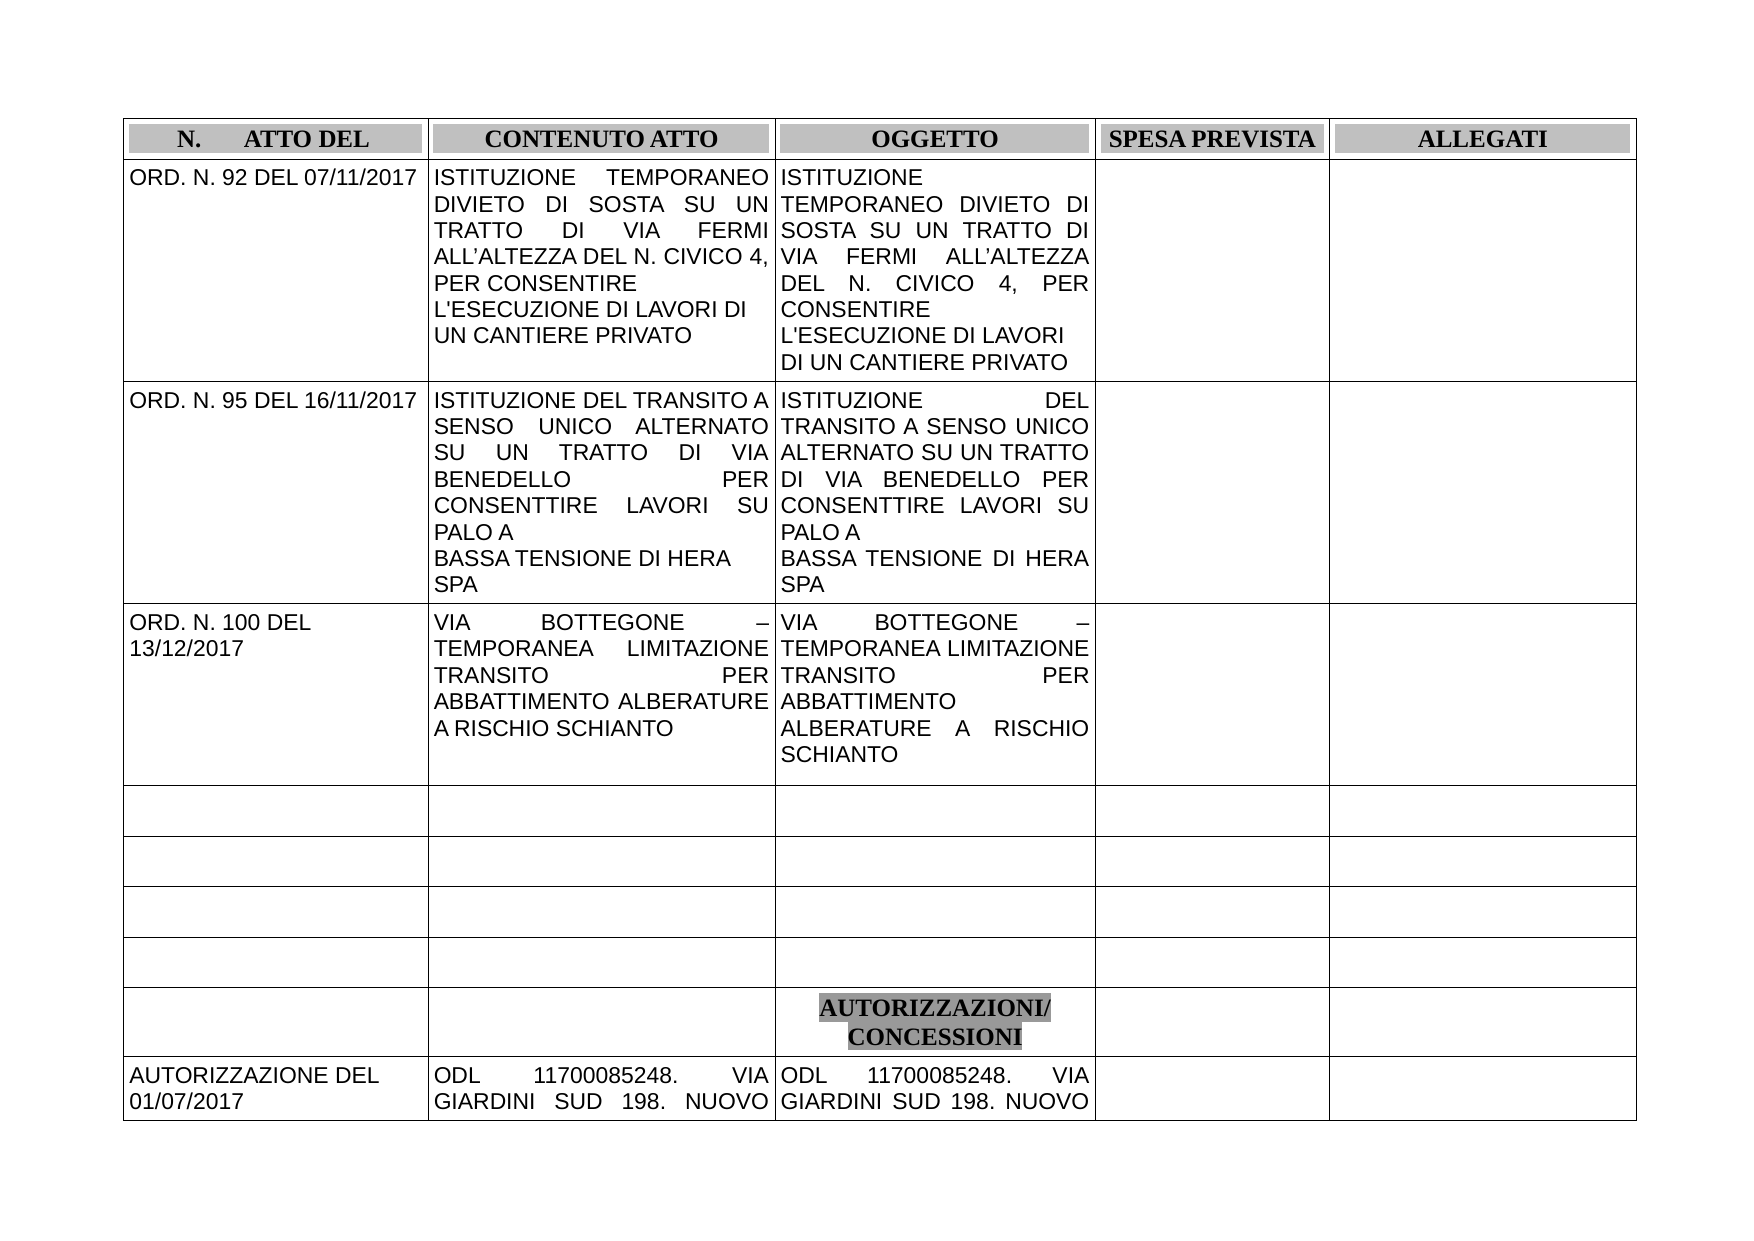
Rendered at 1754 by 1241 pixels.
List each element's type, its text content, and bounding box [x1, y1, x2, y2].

table_cell [776, 938, 1095, 987]
table_cell [776, 786, 1095, 836]
table_header OGGETTO [776, 119, 1095, 158]
table_cell [1330, 160, 1636, 381]
table_cell ODL 11700085248. VIA GIARDINI SUD 198. NUOVO [429, 1057, 775, 1120]
table_cell Via Bottegone – temporanea limitazione transito per abbattimento alberature a rischio schianto [776, 604, 1095, 785]
table_cell ORD. N. 92 DEL 07/11/2017 [124, 160, 428, 381]
table_cell [429, 938, 775, 987]
table_cell Via Bottegone – temporanea limitazione transito per abbattimento alberature a rischio schianto [429, 604, 775, 785]
table_cell [124, 837, 428, 886]
table_cell [1096, 1057, 1329, 1120]
table_cell [124, 786, 428, 836]
table_cell ORD. N. 100 DEL 13/12/2017 [124, 604, 428, 785]
table_cell [1096, 887, 1329, 937]
table_cell [124, 887, 428, 937]
table_cell [124, 988, 428, 1056]
table_cell [1330, 604, 1636, 785]
table_cell [124, 938, 428, 987]
table_cell [1330, 1057, 1636, 1120]
table_cell [1096, 604, 1329, 785]
table_cell Istituzione temporaneo divieto di sosta su un tratto di Via Fermi all’altezza del n. civico 4, per consentire L'ESECUZIONE DI LAVORI DI UN CANTIERE PRIVATO [429, 160, 775, 381]
table_cell [1096, 382, 1329, 603]
table_cell ORD. N. 95 DEL 16/11/2017 [124, 382, 428, 603]
table_cell [1096, 837, 1329, 886]
table_cell [1096, 160, 1329, 381]
table_cell [1096, 988, 1329, 1056]
table_cell [1330, 988, 1636, 1056]
table_cell [1330, 786, 1636, 836]
table_cell [1330, 382, 1636, 603]
table_cell [1330, 837, 1636, 886]
table_header N. ATTO DEL [124, 119, 428, 158]
table_cell Istituzione del transito a senso unico alternato su un tratto di Via Benedello per consenttire lavori su palo a bassa tensione di Hera Spa [776, 382, 1095, 603]
table_header ALLEGATI [1330, 119, 1636, 158]
table_cell [1330, 887, 1636, 937]
table_cell [776, 887, 1095, 937]
table_cell [429, 988, 775, 1056]
table_cell Istituzione del transito a senso unico alternato su un tratto di Via Benedello per consenttire lavori su palo a bassa tensione di Hera Spa [429, 382, 775, 603]
table_cell [429, 786, 775, 836]
table_cell [1330, 938, 1636, 987]
table_cell [429, 887, 775, 937]
table_cell Istituzione temporaneo divieto di sosta su un tratto di Via Fermi all’altezza del n. civico 4, per consentire L'ESECUZIONE DI LAVORI DI UN CANTIERE PRIVATO [776, 160, 1095, 381]
table_cell AUTORIZZAZIONI/ CONCESSIONI [776, 988, 1095, 1056]
table_cell ODL 11700085248. VIA GIARDINI SUD 198. NUOVO [776, 1057, 1095, 1120]
table_header SPESA PREVISTA [1096, 119, 1329, 158]
table_cell [776, 837, 1095, 886]
table_cell [1096, 786, 1329, 836]
table_cell AUTORIZZAZIONE DEL 01/07/2017 [124, 1057, 428, 1120]
table_cell [1096, 938, 1329, 987]
table_cell [429, 837, 775, 886]
table_header CONTENUTO ATTO [429, 119, 775, 158]
